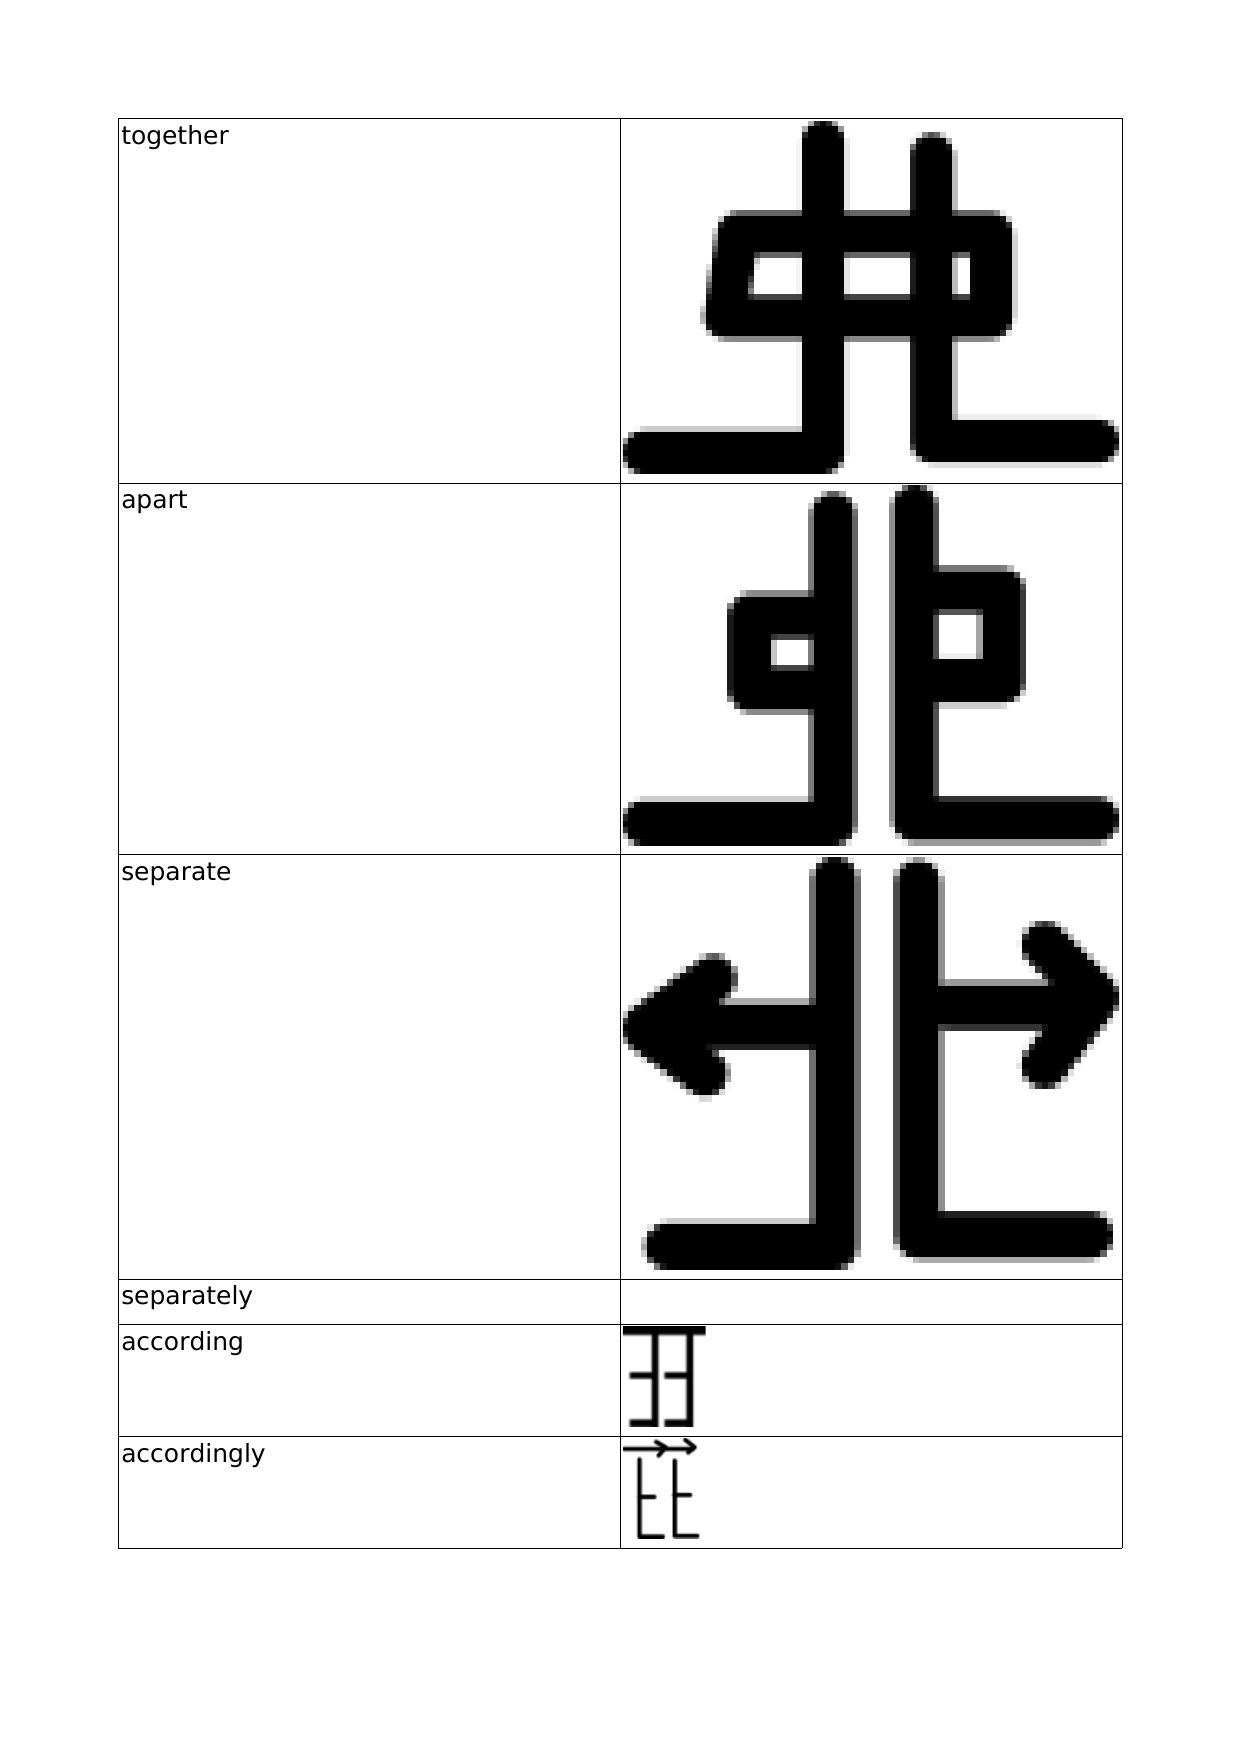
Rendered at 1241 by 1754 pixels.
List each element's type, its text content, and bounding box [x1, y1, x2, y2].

table_cell apart [119, 484, 620, 854]
table_cell [621, 1280, 1122, 1324]
picture [622, 485, 1120, 846]
picture [622, 121, 1120, 474]
table_cell [621, 119, 1122, 483]
table_cell together [119, 119, 620, 483]
table_cell according [119, 1325, 620, 1436]
picture [622, 857, 1120, 1270]
picture [622, 1438, 700, 1539]
table_cell separately [119, 1280, 620, 1324]
table_cell [621, 855, 1122, 1278]
table_cell accordingly [119, 1437, 620, 1548]
table_cell separate [119, 855, 620, 1278]
table_cell [621, 1437, 1122, 1548]
table_cell [621, 1325, 1122, 1436]
table_cell [621, 484, 1122, 854]
picture [622, 1326, 706, 1427]
